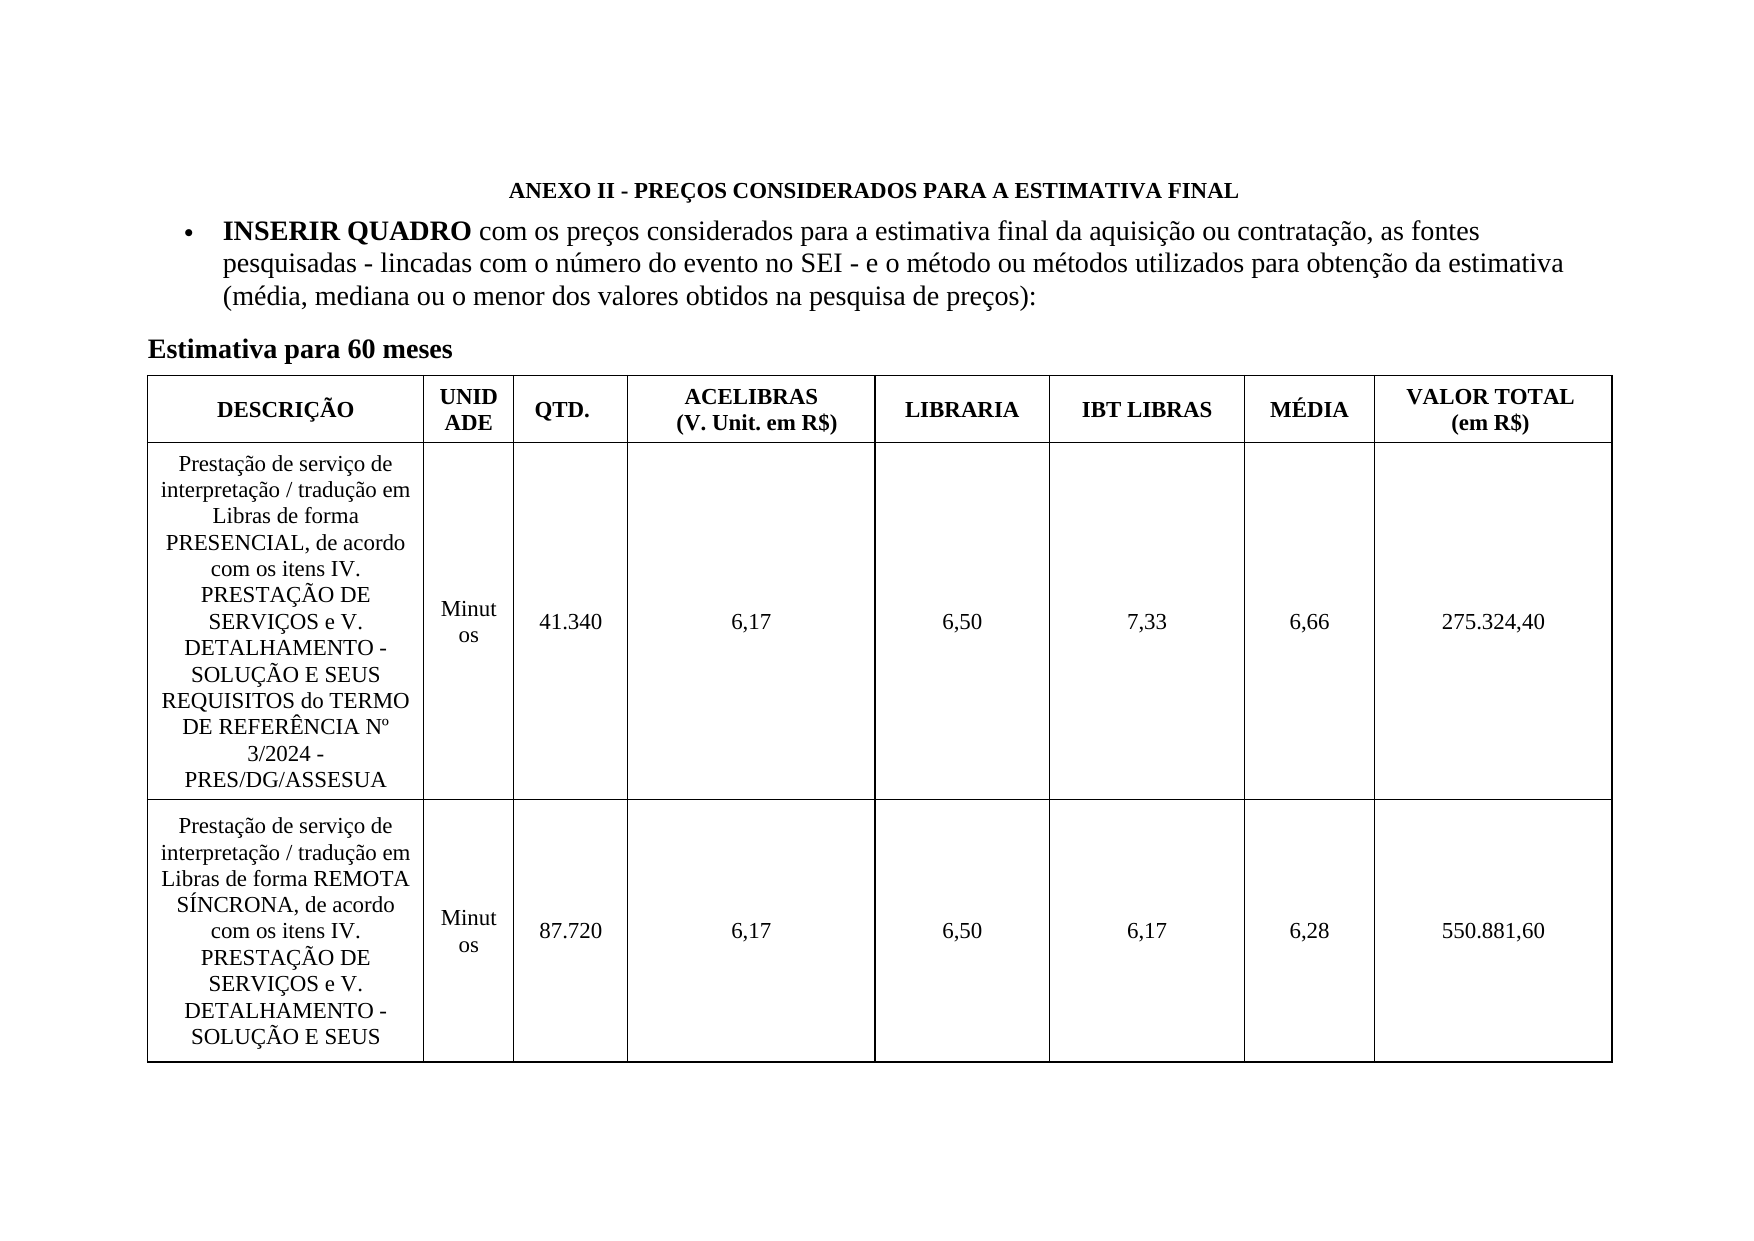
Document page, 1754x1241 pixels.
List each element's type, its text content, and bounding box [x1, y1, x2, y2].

table_header IBT LIBRAS [1050, 376, 1244, 442]
table_cell Minutos [424, 443, 513, 799]
table_header UNIDADE [424, 376, 513, 442]
table_cell 6,50 [876, 800, 1049, 1061]
table_cell Prestação de serviço de interpretação / tradução em Libras de forma PRESENCIAL, de acordo com os itens IV. PRESTAÇÃO DE SERVIÇOS e V. DETALHAMENTO - SOLUÇÃO E SEUS REQUISITOS do TERMO DE REFERÊNCIA Nº 3/2024 - PRES/DG/ASSESUA [148, 443, 423, 799]
table_cell 6,17 [628, 800, 874, 1061]
table_header VALOR TOTAL (em R$) [1375, 376, 1611, 442]
table_header ACELIBRAS (V. Unit. em R$) [628, 376, 874, 442]
table_header LIBRARIA [876, 376, 1049, 442]
table_cell 550.881,60 [1375, 800, 1611, 1061]
table_cell 87.720 [514, 800, 627, 1061]
table_header DESCRIÇÃO [148, 376, 423, 442]
table_cell 275.324,40 [1375, 443, 1611, 799]
table_cell 6,17 [1050, 800, 1244, 1061]
table_cell 6,50 [876, 443, 1049, 799]
table_cell Prestação de serviço de interpretação / tradução em Libras de forma REMOTA SÍNCRONA, de acordo com os itens IV. PRESTAÇÃO DE SERVIÇOS e V. DETALHAMENTO - SOLUÇÃO E SEUS [148, 800, 423, 1061]
table_cell 6,66 [1245, 443, 1374, 799]
table_cell 6,17 [628, 443, 874, 799]
text Estimativa para 60 meses [148, 332, 1606, 364]
list INSERIR QUADRO com os preços considerados para a estimativa final da aquisição ou contratação, as fontes pesquisadas - lincadas com o número do evento no SEI - e o método ou métodos utilizados para obtenção da estimativa (média, mediana ou o menor dos valores obtidos na pesquisa de preços): [185, 214, 1606, 311]
table_cell 6,28 [1245, 800, 1374, 1061]
table_cell Minutos [424, 800, 513, 1061]
table_header QTD. [514, 376, 627, 442]
table_cell 41.340 [514, 443, 627, 799]
table_header MÉDIA [1245, 376, 1374, 442]
table_cell 7,33 [1050, 443, 1244, 799]
text ANEXO II - PREÇOS CONSIDERADOS PARA A ESTIMATIVA FINAL [154, 177, 1600, 203]
